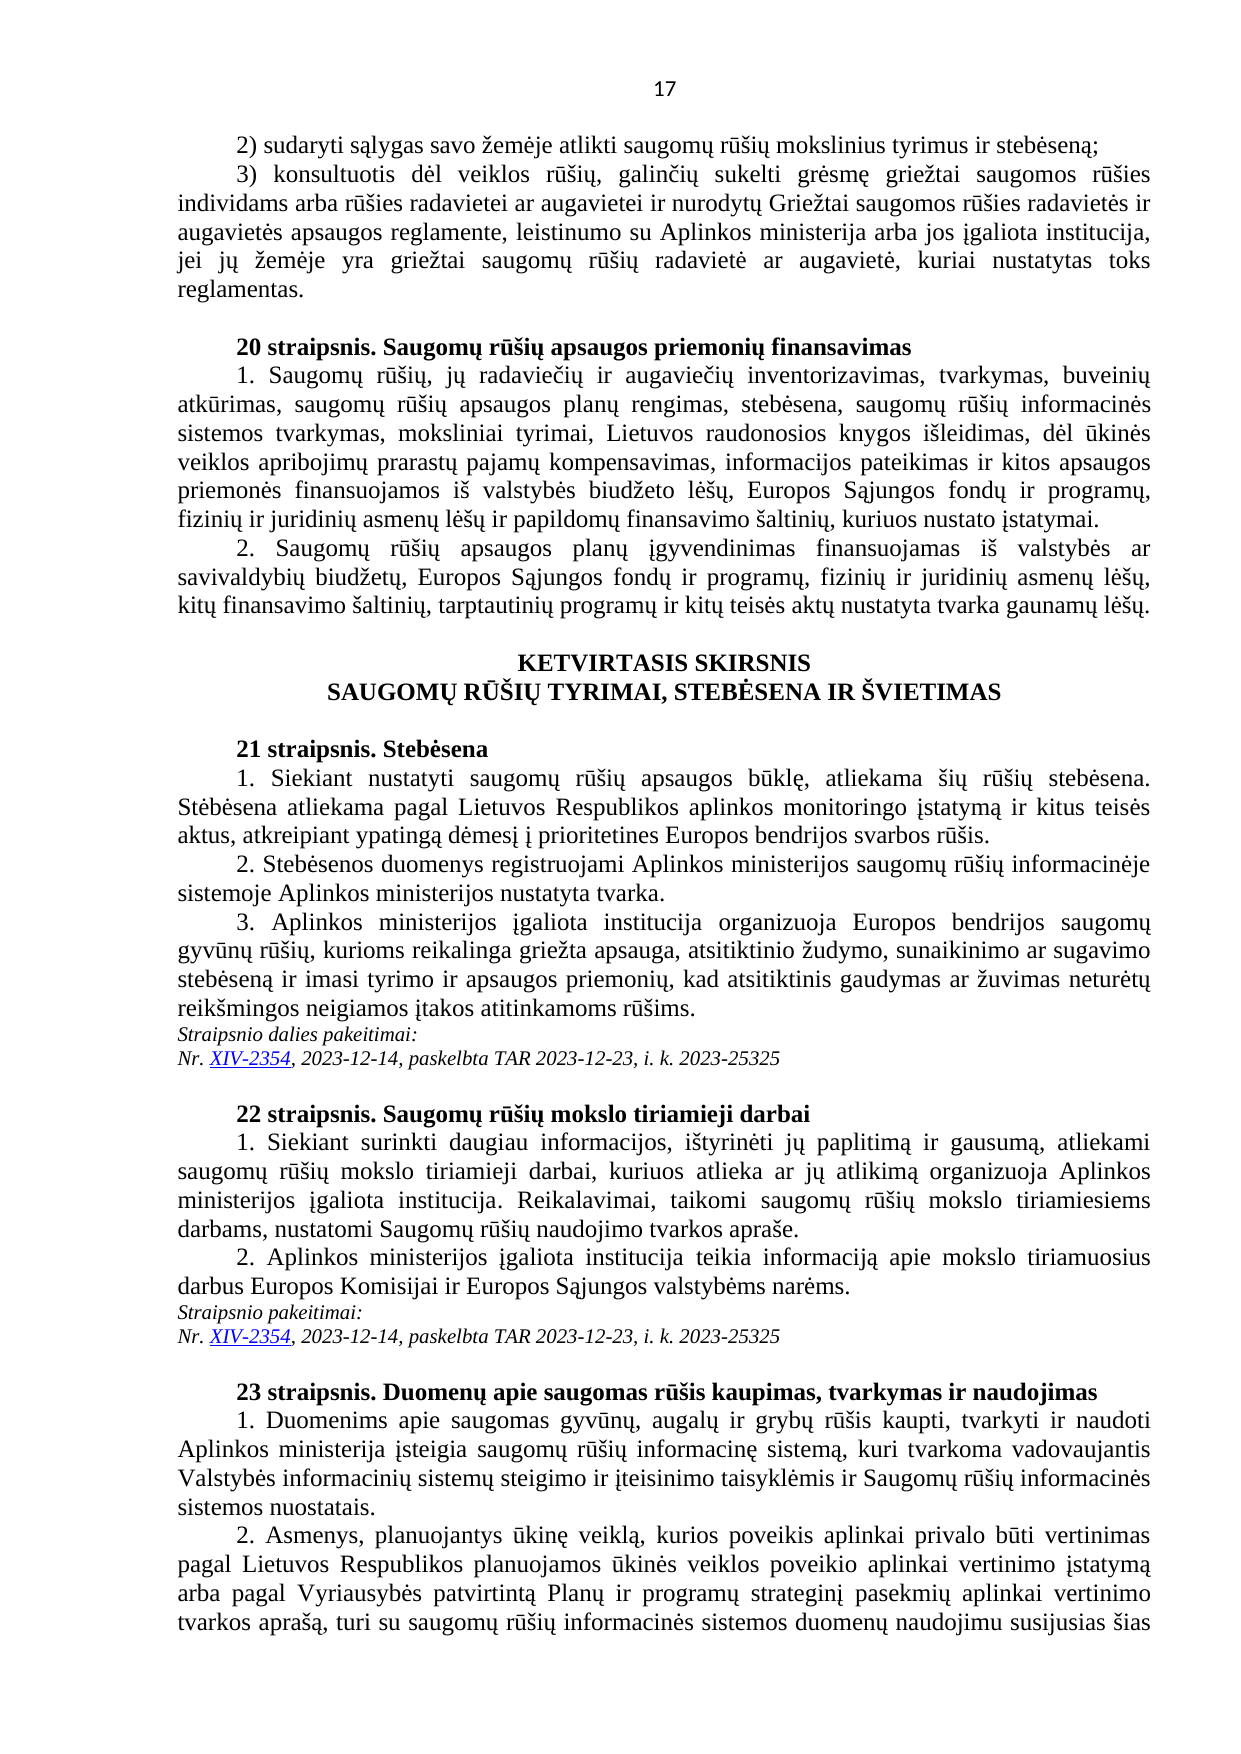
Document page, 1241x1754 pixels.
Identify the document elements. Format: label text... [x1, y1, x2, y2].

text 2) sudaryti sąlygas savo žemėje atlikti saugomų rūšių mokslinius tyrimus ir stebėseną; [177, 131, 1152, 159]
text 1. Saugomų rūšių, jų radaviečių ir augaviečių inventorizavimas, tvarkymas, buveinių atkūrimas, saugomų rūšių apsaugos planų rengimas, stebėsena, saugomų rūšių informacinės sistemos tvarkymas, moksliniai tyrimai, Lietuvos raudonosios knygos išleidimas, dėl ūkinės veiklos apribojimų prarastų pajamų kompensavimas, informacijos pateikimas ir kitos apsaugos priemonės finansuojamos iš valstybės biudžeto lėšų, Europos Sąjungos fondų ir programų, fizinių ir juridinių asmenų lėšų ir papildomų finansavimo šaltinių, kuriuos nustato įstatymai. [177, 361, 1152, 533]
text 21 straipsnis. Stebėsena [177, 734, 1152, 763]
text 3) konsultuotis dėl veiklos rūšių, galinčių sukelti grėsmę griežtai saugomos rūšies individams arba rūšies radavietei ar augavietei ir nurodytų Griežtai saugomos rūšies radavietės ir augavietės apsaugos reglamente, leistinumo su Aplinkos ministerija arba jos įgaliota institucija, jei jų žemėje yra griežtai saugomų rūšių radavietė ar augavietė, kuriai nustatytas toks reglamentas. [177, 159, 1152, 303]
text 2. Aplinkos ministerijos įgaliota institucija teikia informaciją apie mokslo tiriamuosius darbus Europos Komisijai ir Europos Sąjungos valstybėms narėms. [177, 1242, 1152, 1300]
text 2. Saugomų rūšių apsaugos planų įgyvendinimas finansuojamas iš valstybės ar savivaldybių biudžetų, Europos Sąjungos fondų ir programų, fizinių ir juridinių asmenų lėšų, kitų finansavimo šaltinių, tarptautinių programų ir kitų teisės aktų nustatyta tvarka gaunamų lėšų. [177, 533, 1152, 619]
text 22 straipsnis. Saugomų rūšių mokslo tiriamieji darbai [177, 1099, 1152, 1127]
text 23 straipsnis. Duomenų apie saugomas rūšis kaupimas, tvarkymas ir naudojimas [177, 1377, 1152, 1406]
text Straipsnio pakeitimai: [177, 1300, 1152, 1324]
text 2. Asmenys, planuojantys ūkinę veiklą, kurios poveikis aplinkai privalo būti vertinimas pagal Lietuvos Respublikos planuojamos ūkinės veiklos poveikio aplinkai vertinimo įstatymą arba pagal Vyriausybės patvirtintą Planų ir programų strateginį pasekmių aplinkai vertinimo tvarkos aprašą, turi su saugomų rūšių informacinės sistemos duomenų naudojimu susijusias šias [177, 1521, 1152, 1636]
text SAUGOMŲ RŪŠIŲ TYRIMAI, STEBĖSENA IR ŠVIETIMAS [177, 677, 1152, 706]
text KETVIRTASIS SKIRSNIS [177, 648, 1152, 677]
text 1. Siekiant surinkti daugiau informacijos, ištyrinėti jų paplitimą ir gausumą, atliekami saugomų rūšių mokslo tiriamieji darbai, kuriuos atlieka ar jų atlikimą organizuoja Aplinkos ministerijos įgaliota institucija. Reikalavimai, taikomi saugomų rūšių mokslo tiriamiesiems darbams, nustatomi Saugomų rūšių naudojimo tvarkos apraše. [177, 1127, 1152, 1242]
text 2. Stebėsenos duomenys registruojami Aplinkos ministerijos saugomų rūšių informacinėje sistemoje Aplinkos ministerijos nustatyta tvarka. [177, 849, 1152, 907]
text 1. Siekiant nustatyti saugomų rūšių apsaugos būklę, atliekama šių rūšių stebėsena. Stėbėsena atliekama pagal Lietuvos Respublikos aplinkos monitoringo įstatymą ir kitus teisės aktus, atkreipiant ypatingą dėmesį į prioritetines Europos bendrijos svarbos rūšis. [177, 763, 1152, 849]
text 3. Aplinkos ministerijos įgaliota institucija organizuoja Europos bendrijos saugomų gyvūnų rūšių, kurioms reikalinga griežta apsauga, atsitiktinio žudymo, sunaikinimo ar sugavimo stebėseną ir imasi tyrimo ir apsaugos priemonių, kad atsitiktinis gaudymas ar žuvimas neturėtų reikšmingos neigiamos įtakos atitinkamoms rūšims. [177, 907, 1152, 1022]
text Straipsnio dalies pakeitimai: [177, 1022, 1152, 1046]
text 1. Duomenims apie saugomas gyvūnų, augalų ir grybų rūšis kaupti, tvarkyti ir naudoti Aplinkos ministerija įsteigia saugomų rūšių informacinę sistemą, kuri tvarkoma vadovaujantis Valstybės informacinių sistemų steigimo ir įteisinimo taisyklėmis ir Saugomų rūšių informacinės sistemos nuostatais. [177, 1406, 1152, 1521]
text Nr. XIV-2354, 2023-12-14, paskelbta TAR 2023-12-23, i. k. 2023-25325 [177, 1324, 1152, 1348]
text Nr. XIV-2354, 2023-12-14, paskelbta TAR 2023-12-23, i. k. 2023-25325 [177, 1046, 1152, 1070]
text 20 straipsnis. Saugomų rūšių apsaugos priemonių finansavimas [177, 332, 1152, 361]
